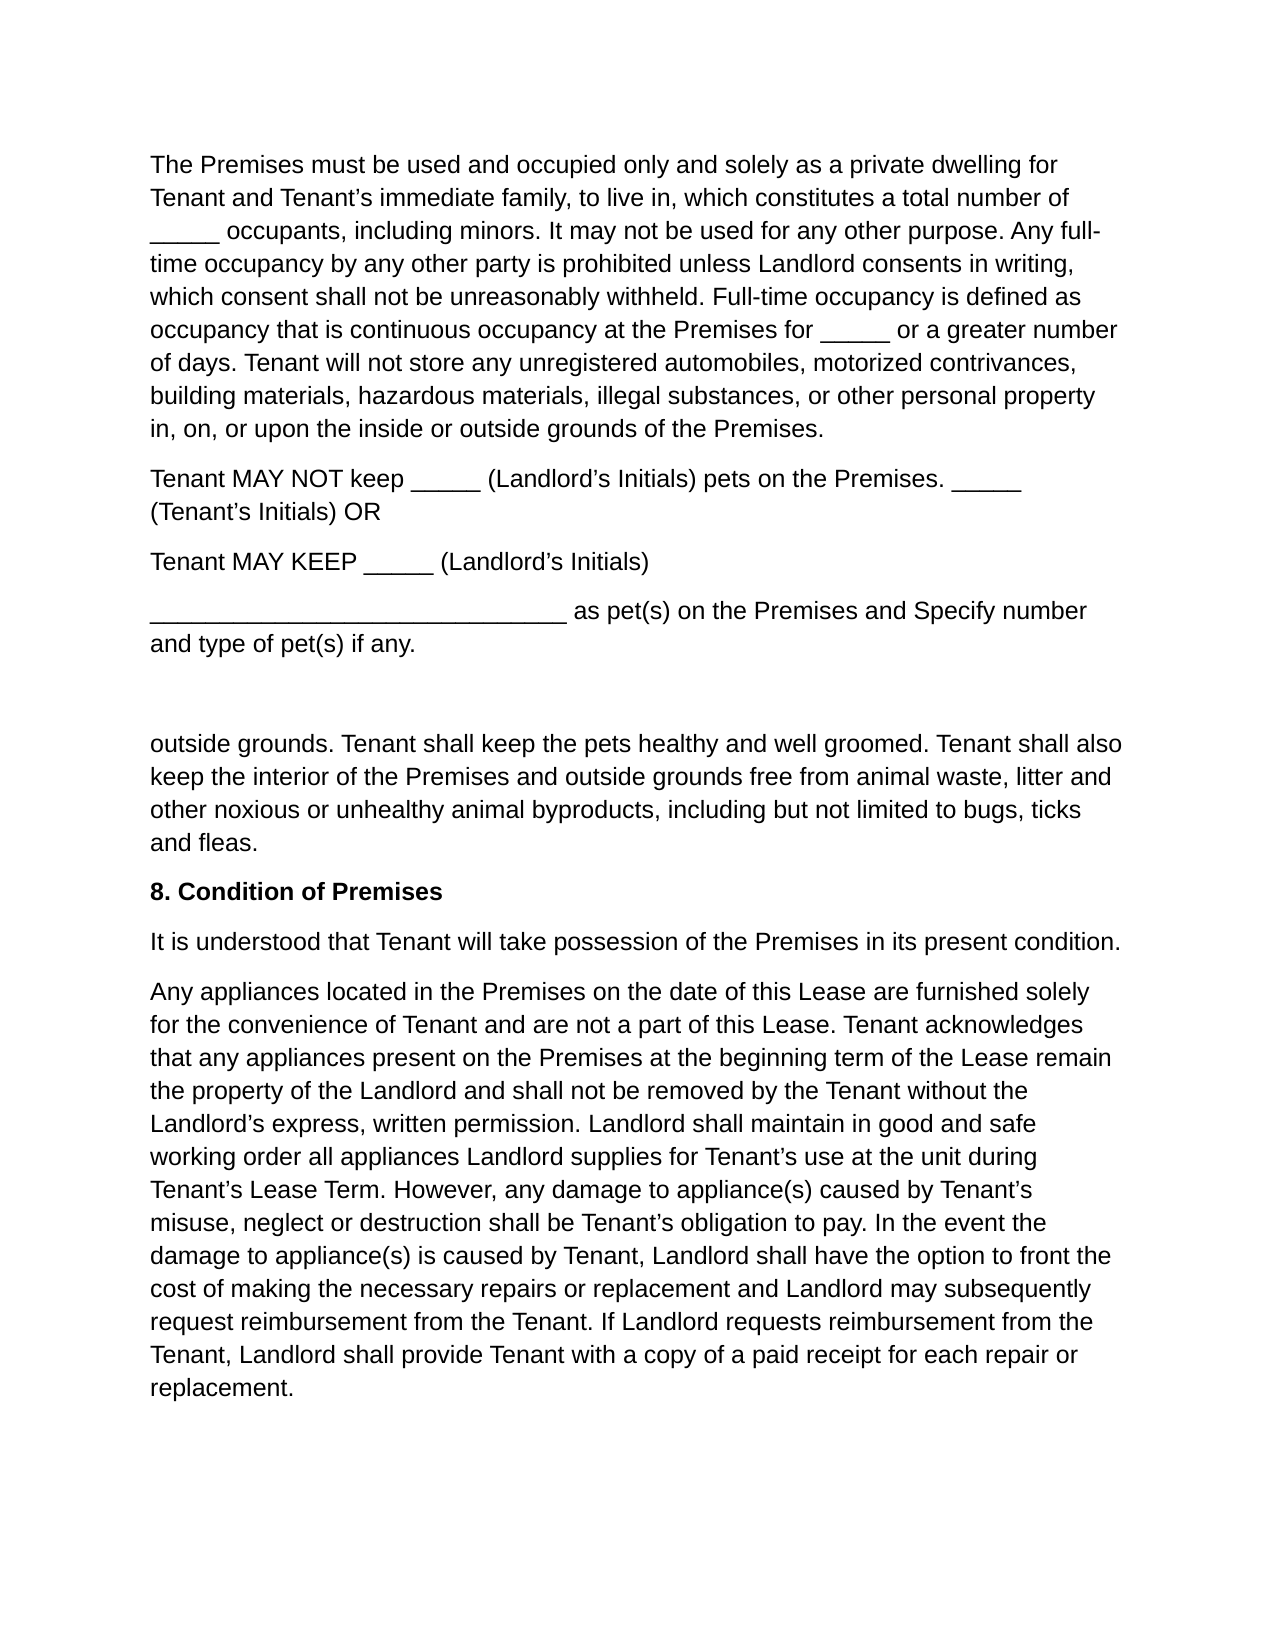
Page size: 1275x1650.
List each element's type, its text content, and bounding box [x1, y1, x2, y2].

text The Premises must be used and occupied only and solely as a private dwelling for Tenant and Tenant’s immediate family, to live in, which constitutes a total number of _____ occupants, including minors. It may not be used for any other purpose. Any full-time occupancy by any other party is prohibited unless Landlord consents in writing, which consent shall not be unreasonably withheld. Full-time occupancy is defined as occupancy that is continuous occupancy at the Premises for _____ or a greater number of days. Tenant will not store any unregistered automobiles, motorized contrivances, building materials, hazardous materials, illegal substances, or other personal property in, on, or upon the inside or outside grounds of the Premises. [150, 150, 1125, 443]
text 8. Condition of Premises [150, 877, 1125, 906]
text Tenant MAY NOT keep _____ (Landlord’s Initials) pets on the Premises. _____ (Tenant’s Initials) OR [150, 464, 1125, 526]
text Any appliances located in the Premises on the date of this Lease are furnished solely for the convenience of Tenant and are not a part of this Lease. Tenant acknowledges that any appliances present on the Premises at the beginning term of the Lease remain the property of the Landlord and shall not be removed by the Tenant without the Landlord’s express, written permission. Landlord shall maintain in good and safe working order all appliances Landlord supplies for Tenant’s use at the unit during Tenant’s Lease Term. However, any damage to appliance(s) caused by Tenant’s misuse, neglect or destruction shall be Tenant’s obligation to pay. In the event the damage to appliance(s) is caused by Tenant, Landlord shall have the option to front the cost of making the necessary repairs or replacement and Landlord may subsequently request reimbursement from the Tenant. If Landlord requests reimbursement from the Tenant, Landlord shall provide Tenant with a copy of a paid receipt for each repair or replacement. [150, 977, 1125, 1402]
text outside grounds. Tenant shall keep the pets healthy and well groomed. Tenant shall also keep the interior of the Premises and outside grounds free from animal waste, litter and other noxious or unhealthy animal byproducts, including but not limited to bugs, ticks and fleas. [150, 729, 1125, 856]
text Tenant MAY KEEP _____ (Landlord’s Initials) [150, 547, 1125, 575]
text It is understood that Tenant will take possession of the Premises in its present condition. [150, 927, 1125, 956]
text ______________________________ as pet(s) on the Premises and Specify number and type of pet(s) if any. [150, 596, 1125, 658]
